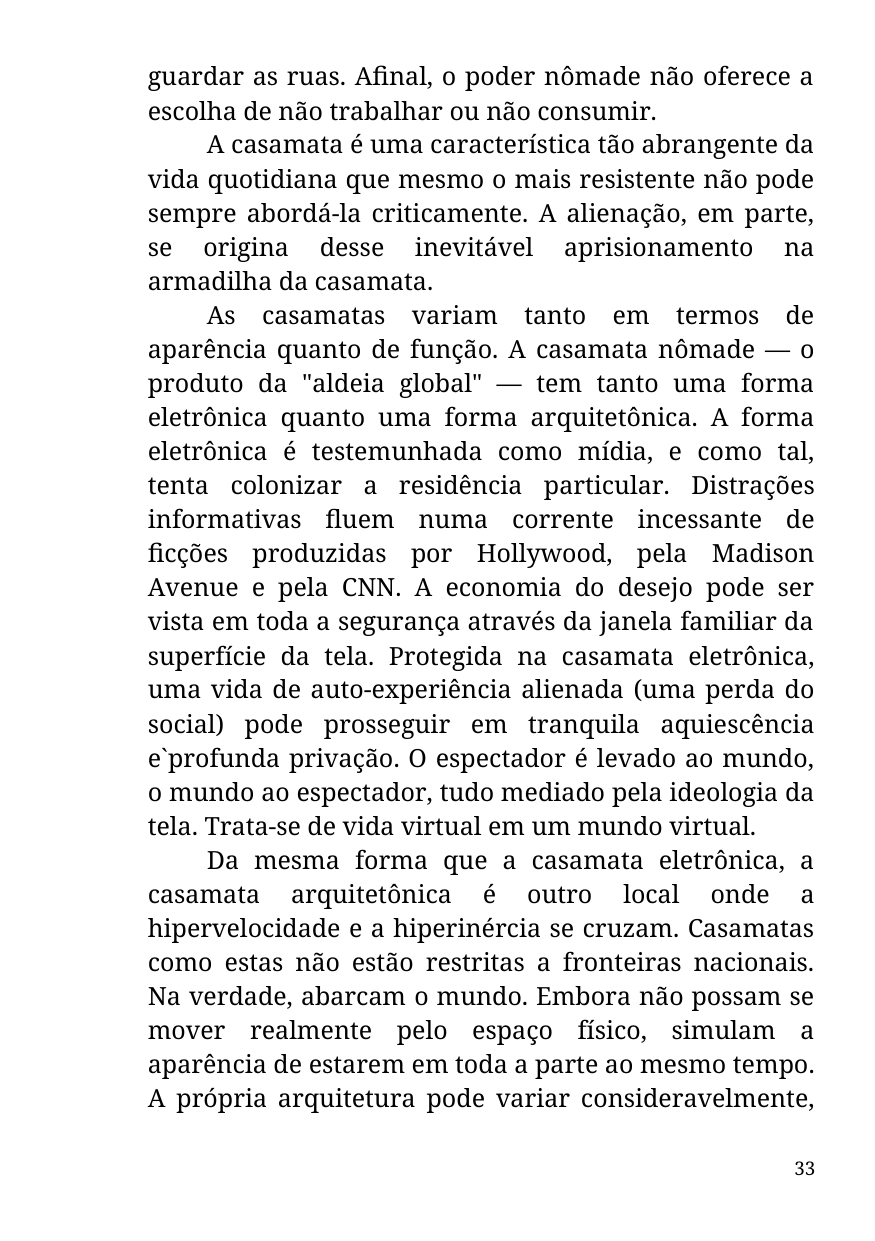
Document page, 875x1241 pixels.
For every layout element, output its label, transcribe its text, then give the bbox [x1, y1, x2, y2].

text A casamata é uma característica tão abrangente da vida quotidiana que mesmo o mais resistente não pode sempre abordá-la criticamente. A alienação, em parte, se origina desse inevitável aprisionamento na armadilha da casamata. [148, 127, 815, 297]
text guardar as ruas. Afinal, o poder nômade não oferece a escolha de não trabalhar ou não consumir. [148, 59, 815, 127]
text Da mesma forma que a casamata eletrônica, a casamata arquitetônica é outro local onde a hipervelocidade e a hiperinércia se cruzam. Casamatas como estas não estão restritas a fronteiras nacionais. Na verdade, abarcam o mundo. Embora não possam se mover realmente pelo espaço físico, simulam a aparência de estarem em toda a parte ao mesmo tempo. A própria arquitetura pode variar consideravelmente, [148, 842, 815, 1115]
text As casamatas variam tanto em termos de aparência quanto de função. A casamata nômade — o produto da "aldeia global" — tem tanto uma forma eletrônica quanto uma forma arquitetônica. A forma eletrônica é testemunhada como mídia, e como tal, tenta colonizar a residência particular. Distrações informativas fluem numa corrente incessante de ficções produzidas por Hollywood, pela Madison Avenue e pela CNN. A economia do desejo pode ser vista em toda a segurança através da janela familiar da superfície da tela. Protegida na casamata eletrônica, uma vida de auto-experiência alienada (uma perda do social) pode prosseguir em tranquila aquiescência e`profunda privação. O espectador é levado ao mundo, o mundo ao espectador, tudo mediado pela ideologia da tela. Trata-se de vida virtual em um mundo virtual. [148, 297, 815, 842]
